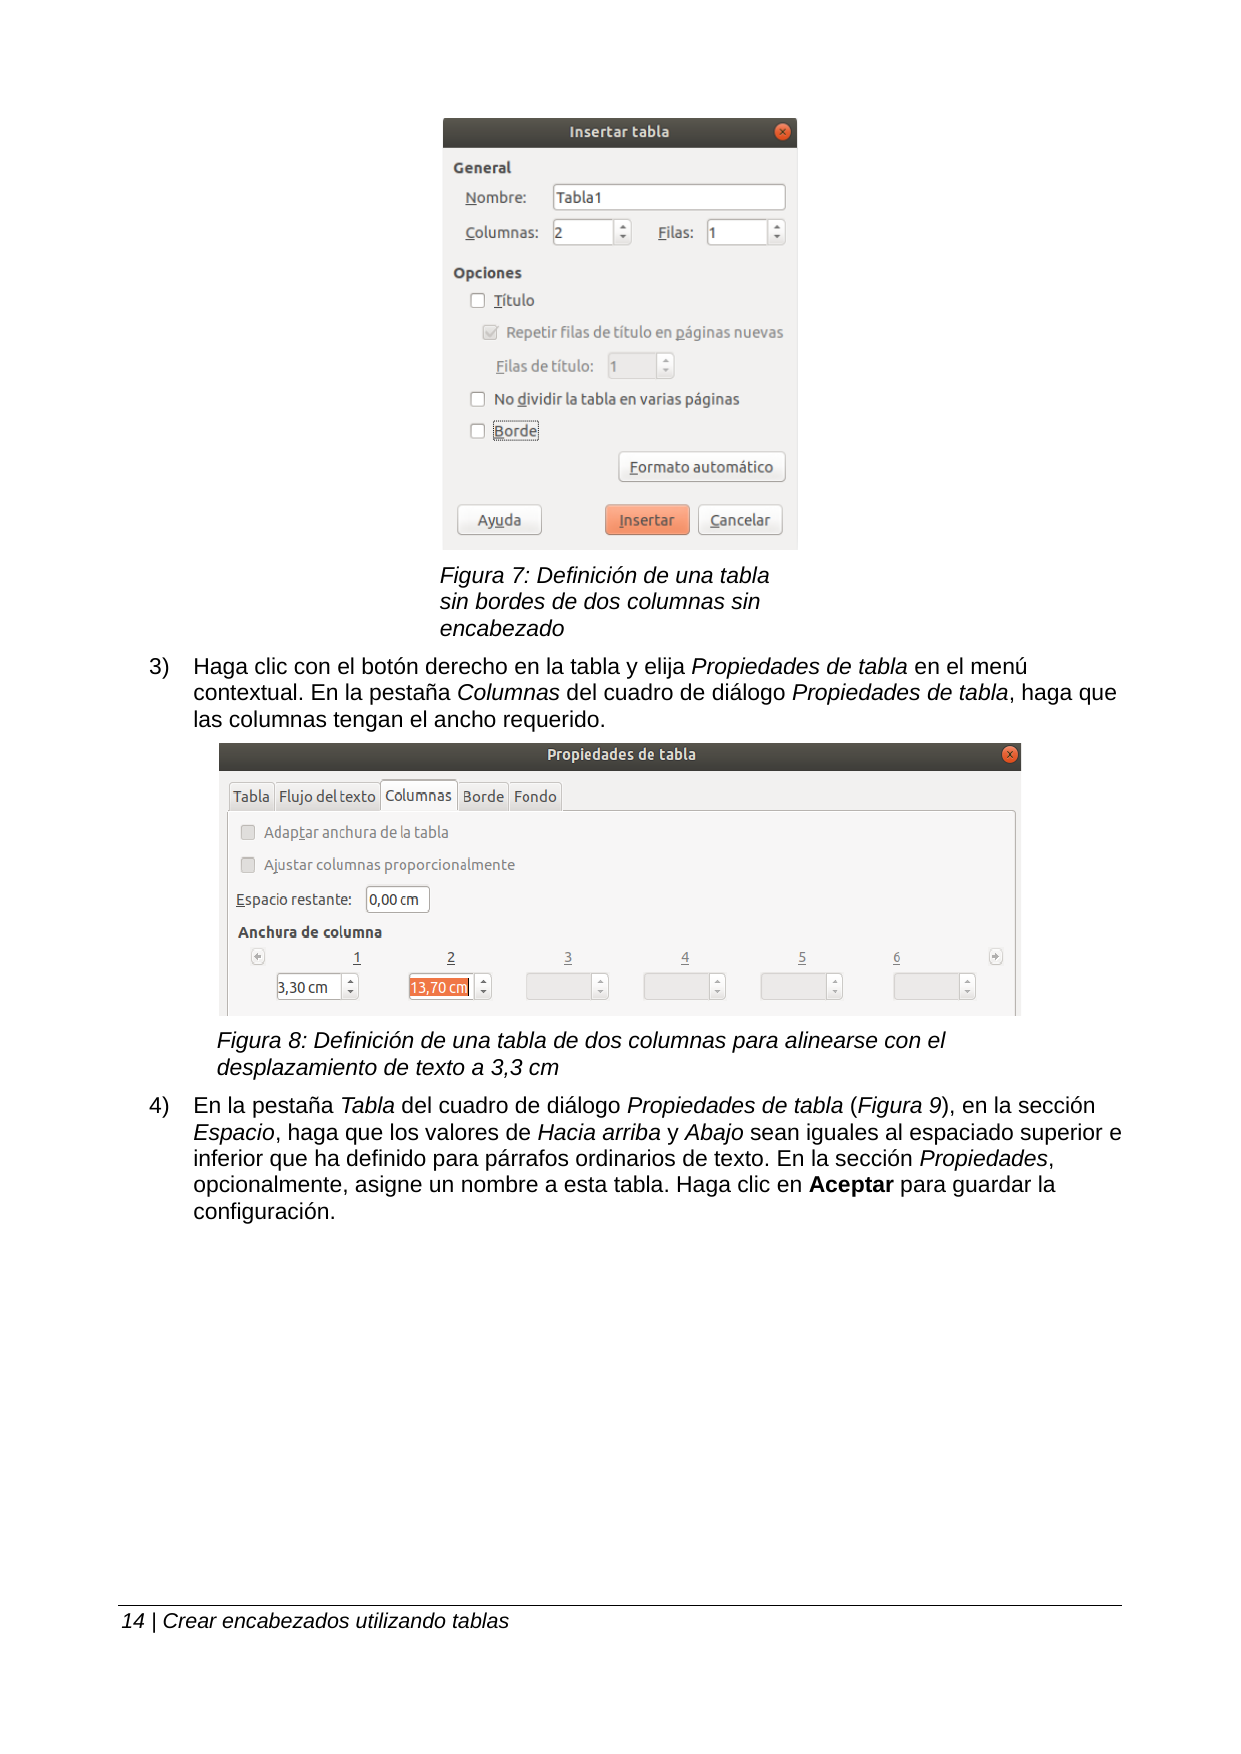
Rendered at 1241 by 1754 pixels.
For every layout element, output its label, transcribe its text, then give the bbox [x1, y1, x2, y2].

text Figura 7: Definición de una tabla sin bordes de dos columnas sin encabezado [439, 562, 801, 641]
picture [442, 118, 798, 550]
text Figura 8: Definición de una tabla de dos columnas para alinearse con el desplazamiento de texto a 3,3 cm [217, 1027, 1023, 1080]
list En la pestaña Tabla del cuadro de diálogo Propiedades de tabla (Figura 9), en la sección Espacio, haga que los valores de Hacia arriba y Abajo sean iguales al espaciado superior e inferior que ha definido para párrafos ordinarios de texto. En la sección Propiedades, opcionalmente, asigne un nombre a esta tabla. Haga clic en Aceptar para guardar la configuración. [169, 1092, 1122, 1224]
picture [219, 743, 1022, 1016]
list Haga clic con el botón derecho en la tabla y elija Propiedades de tabla en el menú contextual. En la pestaña Columnas del cuadro de diálogo Propiedades de tabla, haga que las columnas tengan el ancho requerido. [169, 653, 1122, 732]
